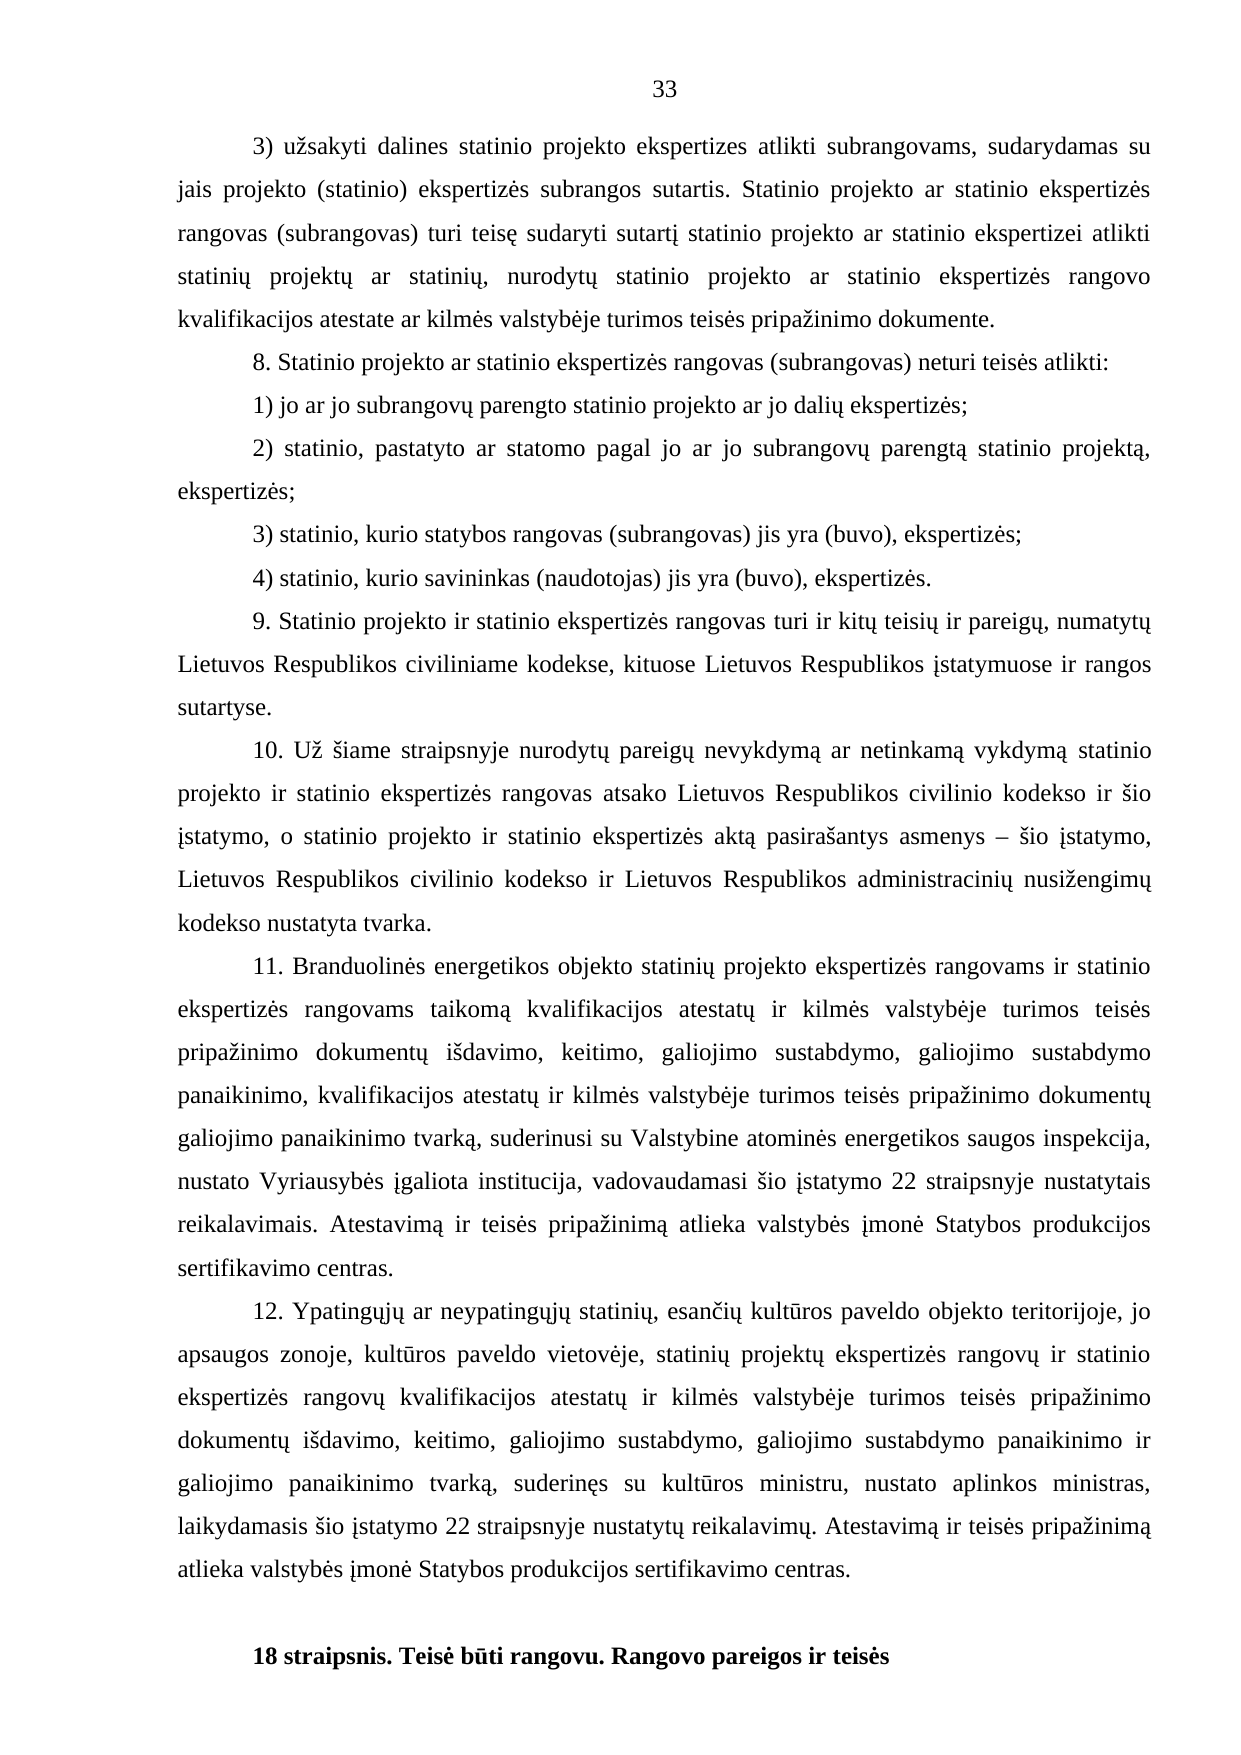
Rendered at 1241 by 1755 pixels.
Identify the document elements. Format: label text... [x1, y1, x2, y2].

text 9. Statinio projekto ir statinio ekspertizės rangovas turi ir kitų teisių ir pareigų, numatytų Lietuvos Respublikos civiliniame kodekse, kituose Lietuvos Respublikos įstatymuose ir rangos sutartyse. [177, 606, 1152, 721]
text 3) statinio, kurio statybos rangovas (subrangovas) jis yra (buvo), ekspertizės; [177, 519, 1152, 548]
text 18 straipsnis. Teisė būti rangovu. Rangovo pareigos ir teisės [177, 1641, 1152, 1669]
text 11. Branduolinės energetikos objekto statinių projekto ekspertizės rangovams ir statinio ekspertizės rangovams taikomą kvalifikacijos atestatų ir kilmės valstybėje turimos teisės pripažinimo dokumentų išdavimo, keitimo, galiojimo sustabdymo, galiojimo sustabdymo panaikinimo, kvalifikacijos atestatų ir kilmės valstybėje turimos teisės pripažinimo dokumentų galiojimo panaikinimo tvarką, suderinusi su Valstybine atominės energetikos saugos inspekcija, nustato Vyriausybės įgaliota institucija, vadovaudamasi šio įstatymo 22 straipsnyje nustatytais reikalavimais. Atestavimą ir teisės pripažinimą atlieka valstybės įmonė Statybos produkcijos sertifikavimo centras. [177, 951, 1152, 1281]
text 10. Už šiame straipsnyje nurodytų pareigų nevykdymą ar netinkamą vykdymą statinio projekto ir statinio ekspertizės rangovas atsako Lietuvos Respublikos civilinio kodekso ir šio įstatymo, o statinio projekto ir statinio ekspertizės aktą pasirašantys asmenys – šio įstatymo, Lietuvos Respublikos civilinio kodekso ir Lietuvos Respublikos administracinių nusižengimų kodekso nustatyta tvarka. [177, 735, 1152, 936]
text 2) statinio, pastatyto ar statomo pagal jo ar jo subrangovų parengtą statinio projektą, ekspertizės; [177, 433, 1152, 505]
text 4) statinio, kurio savininkas (naudotojas) jis yra (buvo), ekspertizės. [177, 563, 1152, 591]
text 1) jo ar jo subrangovų parengto statinio projekto ar jo dalių ekspertizės; [177, 390, 1152, 419]
text 8. Statinio projekto ar statinio ekspertizės rangovas (subrangovas) neturi teisės atlikti: [177, 347, 1152, 376]
text 3) užsakyti dalines statinio projekto ekspertizes atlikti subrangovams, sudarydamas su jais projekto (statinio) ekspertizės subrangos sutartis. Statinio projekto ar statinio ekspertizės rangovas (subrangovas) turi teisę sudaryti sutartį statinio projekto ar statinio ekspertizei atlikti statinių projektų ar statinių, nurodytų statinio projekto ar statinio ekspertizės rangovo kvalifikacijos atestate ar kilmės valstybėje turimos teisės pripažinimo dokumente. [177, 131, 1152, 333]
text 12. Ypatingųjų ar neypatingųjų statinių, esančių kultūros paveldo objekto teritorijoje, jo apsaugos zonoje, kultūros paveldo vietovėje, statinių projektų ekspertizės rangovų ir statinio ekspertizės rangovų kvalifikacijos atestatų ir kilmės valstybėje turimos teisės pripažinimo dokumentų išdavimo, keitimo, galiojimo sustabdymo, galiojimo sustabdymo panaikinimo ir galiojimo panaikinimo tvarką, suderinęs su kultūros ministru, nustato aplinkos ministras, laikydamasis šio įstatymo 22 straipsnyje nustatytų reikalavimų. Atestavimą ir teisės pripažinimą atlieka valstybės įmonė Statybos produkcijos sertifikavimo centras. [177, 1296, 1152, 1583]
